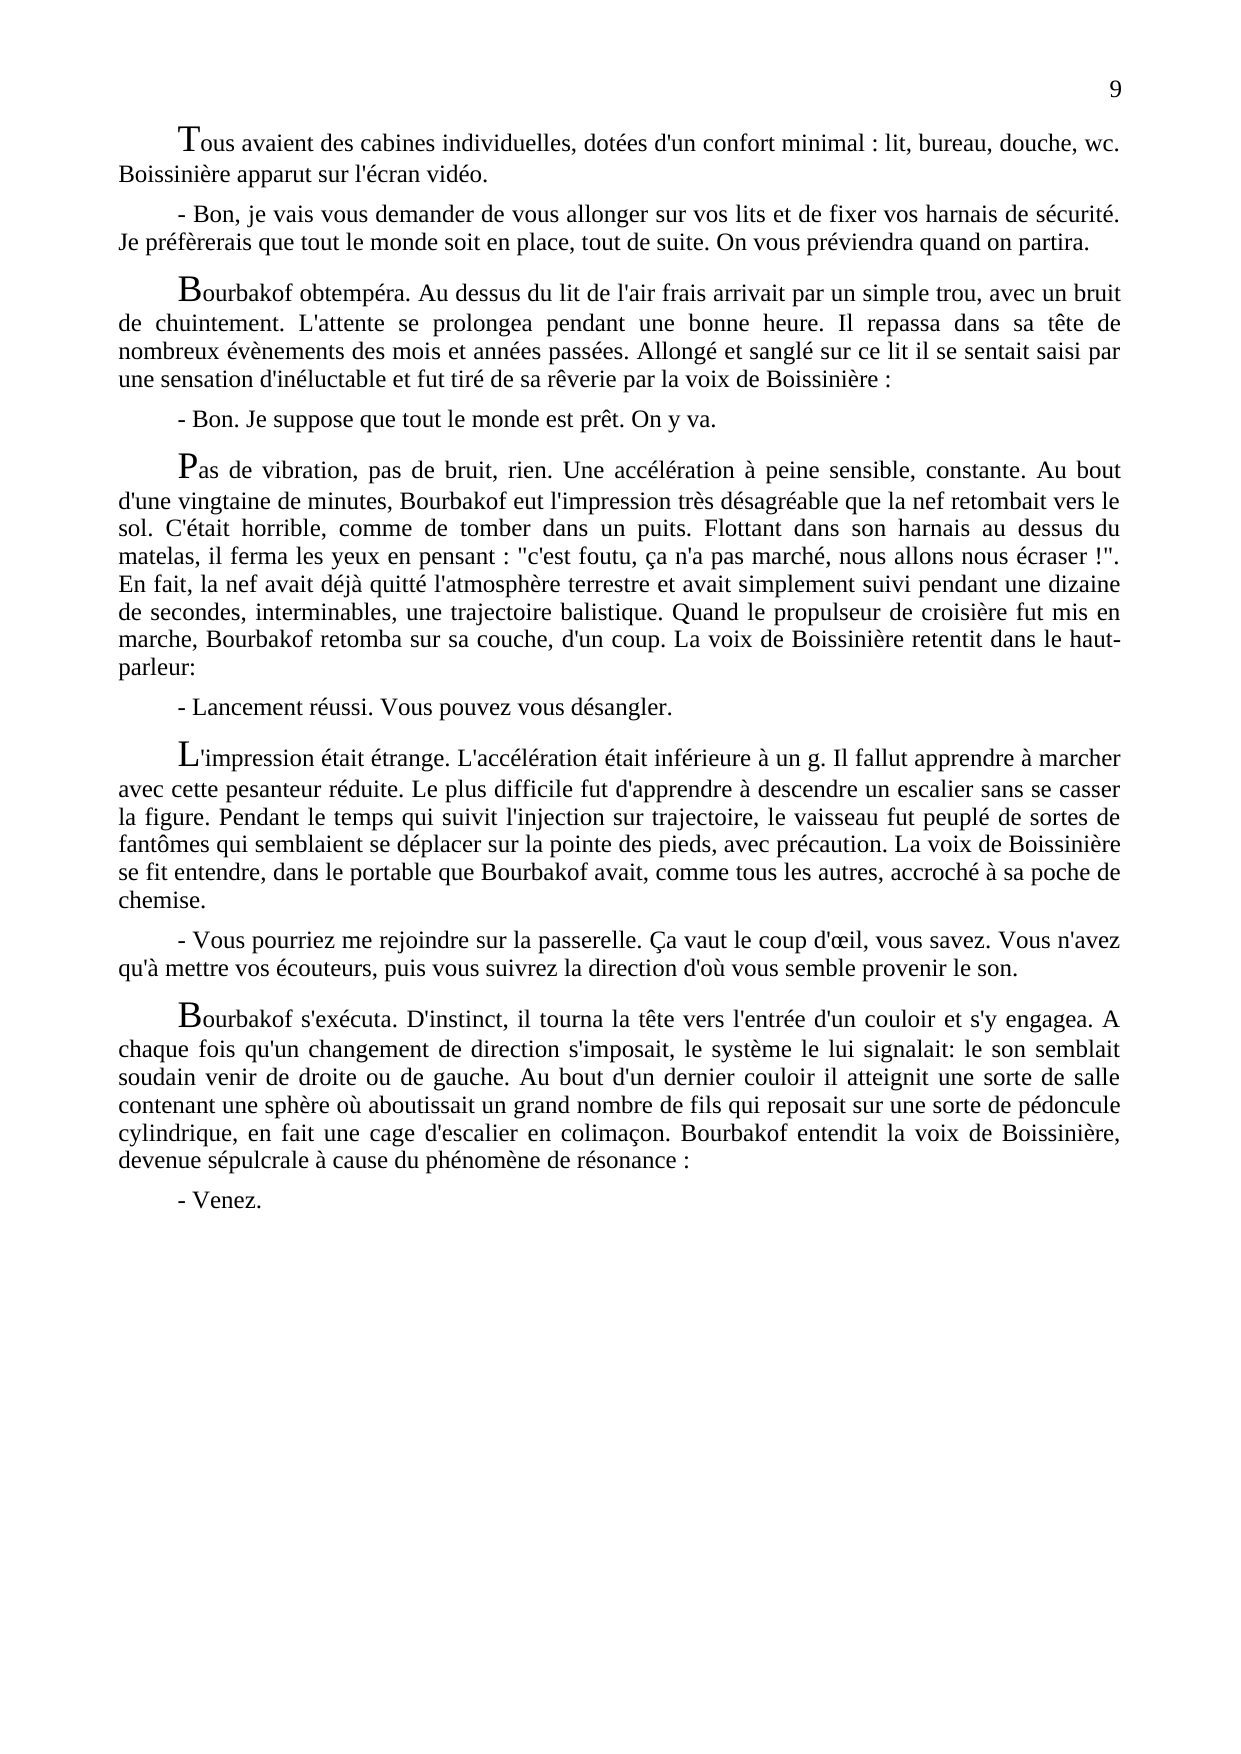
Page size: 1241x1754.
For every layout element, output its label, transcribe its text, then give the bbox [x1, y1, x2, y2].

text - Lancement réussi. Vous pouvez vous désangler. [118, 693, 1122, 721]
text L'impression était étrange. L'accélération était inférieure à un g. Il fallut apprendre à marcher avec cette pesanteur réduite. Le plus difficile fut d'apprendre à descendre un escalier sans se casser la figure. Pendant le temps qui suivit l'injection sur trajectoire, le vaisseau fut peuplé de sortes de fantômes qui semblaient se déplacer sur la pointe des pieds, avec précaution. La voix de Boissinière se fit entendre, dans le portable que Bourbakof avait, comme tous les autres, accroché à sa poche de chemise. [118, 733, 1122, 913]
text Bourbakof obtempéra. Au dessus du lit de l'air frais arrivait par un simple trou, avec un bruit de chuintement. L'attente se prolongea pendant une bonne heure. Il repassa dans sa tête de nombreux évènements des mois et années passées. Allongé et sanglé sur ce lit il se sentait saisi par une sensation d'inéluctable et fut tiré de sa rêverie par la voix de Boissinière : [118, 268, 1122, 392]
text - Bon, je vais vous demander de vous allonger sur vos lits et de fixer vos harnais de sécurité. Je préfèrerais que tout le monde soit en place, tout de suite. On vous préviendra quand on partira. [118, 200, 1122, 255]
text Pas de vibration, pas de bruit, rien. Une accélération à peine sensible, constante. Au bout d'une vingtaine de minutes, Bourbakof eut l'impression très désagréable que la nef retombait vers le sol. C'était horrible, comme de tomber dans un puits. Flottant dans son harnais au dessus du matelas, il ferma les yeux en pensant : "c'est foutu, ça n'a pas marché, nous allons nous écraser !". En fait, la nef avait déjà quitté l'atmosphère terrestre et avait simplement suivi pendant une dizaine de secondes, interminables, une trajectoire balistique. Quand le propulseur de croisière fut mis en marche, Bourbakof retomba sur sa couche, d'un coup. La voix de Boissinière retentit dans le haut-parleur: [118, 445, 1122, 681]
text - Venez. [118, 1187, 1122, 1214]
text - Vous pourriez me rejoindre sur la passerelle. Ça vaut le coup d'œil, vous savez. Vous n'avez qu'à mettre vos écouteurs, puis vous suivrez la direction d'où vous semble provenir le son. [118, 926, 1122, 981]
text Tous avaient des cabines individuelles, dotées d'un confort minimal : lit, bureau, douche, wc. Boissinière apparut sur l'écran vidéo. [118, 118, 1122, 187]
text - Bon. Je suppose que tout le monde est prêt. On y va. [118, 405, 1122, 433]
text Bourbakof s'exécuta. D'instinct, il tourna la tête vers l'entrée d'un couloir et s'y engagea. A chaque fois qu'un changement de direction s'imposait, le système le lui signalait: le son semblait soudain venir de droite ou de gauche. Au bout d'un dernier couloir il atteignit une sorte de salle contenant une sphère où aboutissait un grand nombre de fils qui reposait sur une sorte de pédoncule cylindrique, en fait une cage d'escalier en colimaçon. Bourbakof entendit la voix de Boissinière, devenue sépulcrale à cause du phénomène de résonance : [118, 994, 1122, 1174]
